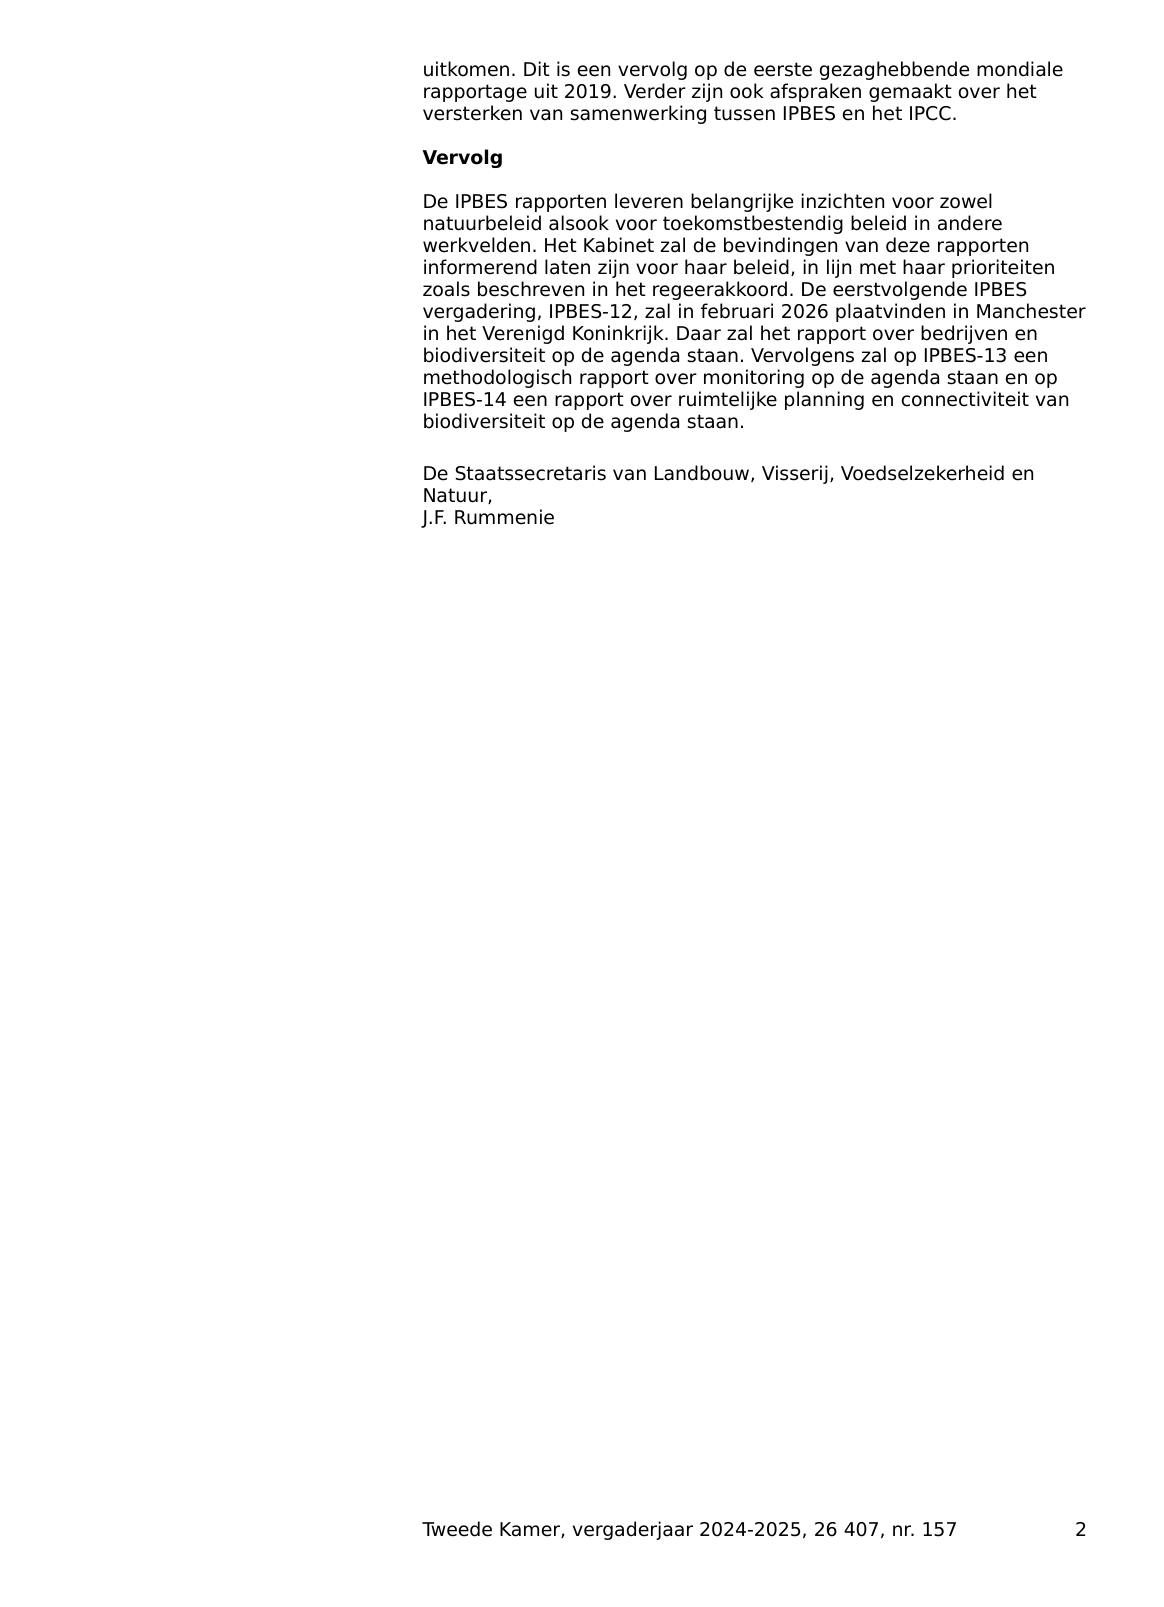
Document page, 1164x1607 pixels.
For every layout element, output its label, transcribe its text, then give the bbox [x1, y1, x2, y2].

subtitle Vervolg [422, 147, 1087, 169]
text uitkomen. Dit is een vervolg op de eerste gezaghebbende mondiale rapportage uit 2019. Verder zijn ook afspraken gemaakt over het versterken van samenwerking tussen IPBES en het IPCC. [422, 59, 1087, 125]
text De IPBES rapporten leveren belangrijke inzichten voor zowel natuurbeleid alsook voor toekomstbestendig beleid in andere werkvelden. Het Kabinet zal de bevindingen van deze rapporten informerend laten zijn voor haar beleid, in lijn met haar prioriteiten zoals beschreven in het regeerakkoord. De eerstvolgende IPBES vergadering, IPBES-12, zal in februari 2026 plaatvinden in Manchester in het Verenigd Koninkrijk. Daar zal het rapport over bedrijven en biodiversiteit op de agenda staan. Vervolgens zal op IPBES-13 een methodologisch rapport over monitoring op de agenda staan en op IPBES-14 een rapport over ruimtelijke planning en connectiviteit van biodiversiteit op de agenda staan. [422, 191, 1087, 433]
text De Staatssecretaris van Landbouw, Visserij, Voedselzekerheid en Natuur, J.F. Rummenie [422, 463, 1087, 529]
